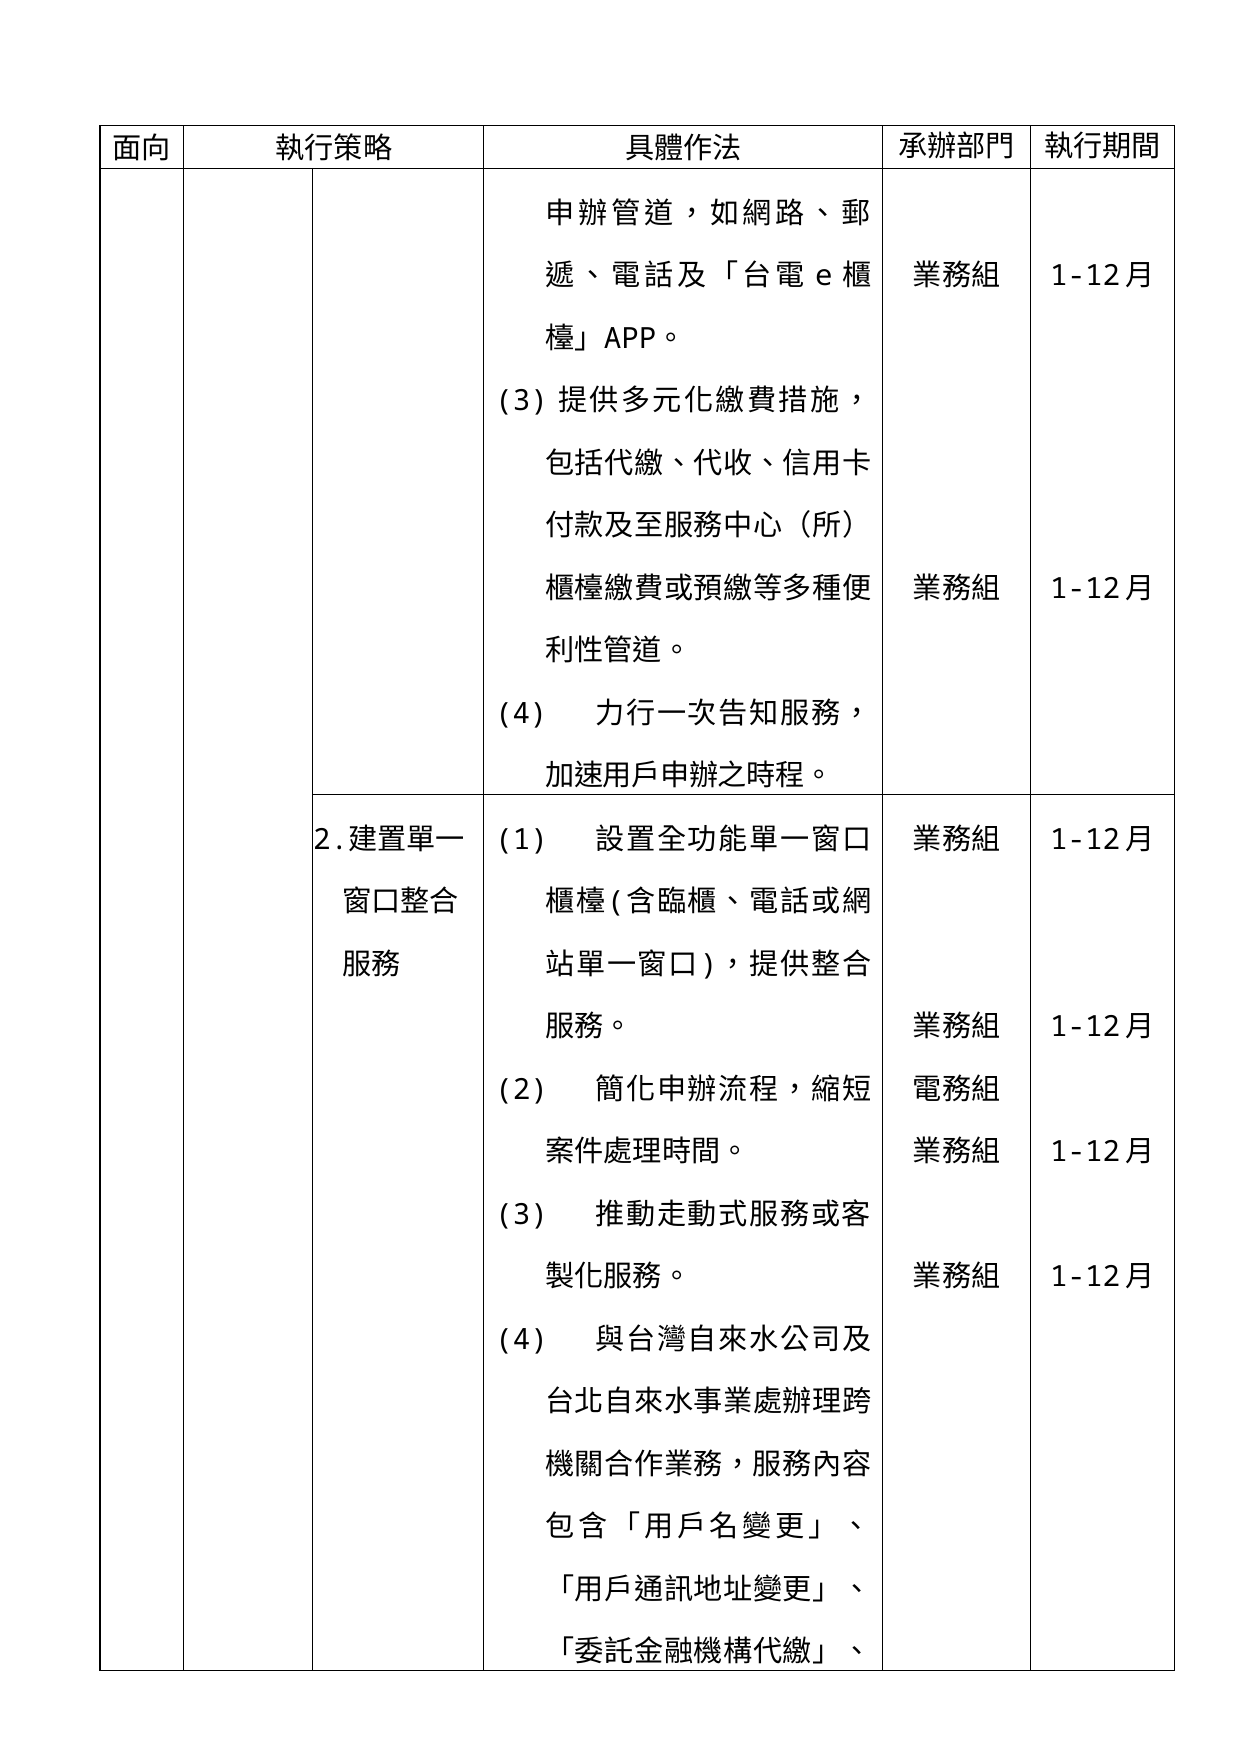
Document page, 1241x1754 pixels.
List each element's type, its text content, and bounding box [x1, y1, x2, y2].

table_cell 1-12月 1-12月 1-12月 1-12月 [1031, 795, 1174, 1670]
table_cell [313, 169, 483, 794]
table_header 執行期間 [1031, 126, 1174, 168]
table_cell 業務組 業務組 [883, 169, 1030, 794]
table_cell 1-12月 1-12月 [1031, 169, 1174, 794]
table_header 承辦部門 [883, 126, 1030, 168]
table_cell 業務組 業務組 電務組 業務組 業務組 [883, 795, 1030, 1670]
table_header 具體作法 [484, 126, 882, 168]
table_cell [101, 169, 183, 1670]
table_header 執行策略 [184, 126, 483, 168]
table_cell 瞭解用戶需求，檢討既有服務措施，並運用多元策略，提升服務便捷度。 提供多重且便利案件申辦管道，如網路、郵遞、電話及「台電e櫃檯」APP。 提供多元化繳費措施，包括代繳、代收、信用卡付款及至服務中心（所）櫃檯繳費或預繳等多種便利性管道。 力行一次告知服務，加速用戶申辦之時程。 [484, 169, 882, 794]
table_header 面向 [101, 126, 183, 168]
table_cell [184, 169, 312, 1670]
table_cell 設置全功能單一窗口櫃檯(含臨櫃、電話或網站單一窗口)，提供整合服務。 簡化申辦流程，縮短案件處理時間。 推動走動式服務或客製化服務。 與台灣自來水公司及台北自來水事業處辦理跨機關合作業務，服務內容包含「用戶名變更」、「用戶通訊地址變更」、「委託金融機構代繳」、「電子帳單申請」、「軍眷用電優待申請/取消」等五大服務。 [484, 795, 882, 1670]
table_cell 2.建置單一窗口整合服務 [313, 795, 483, 1670]
